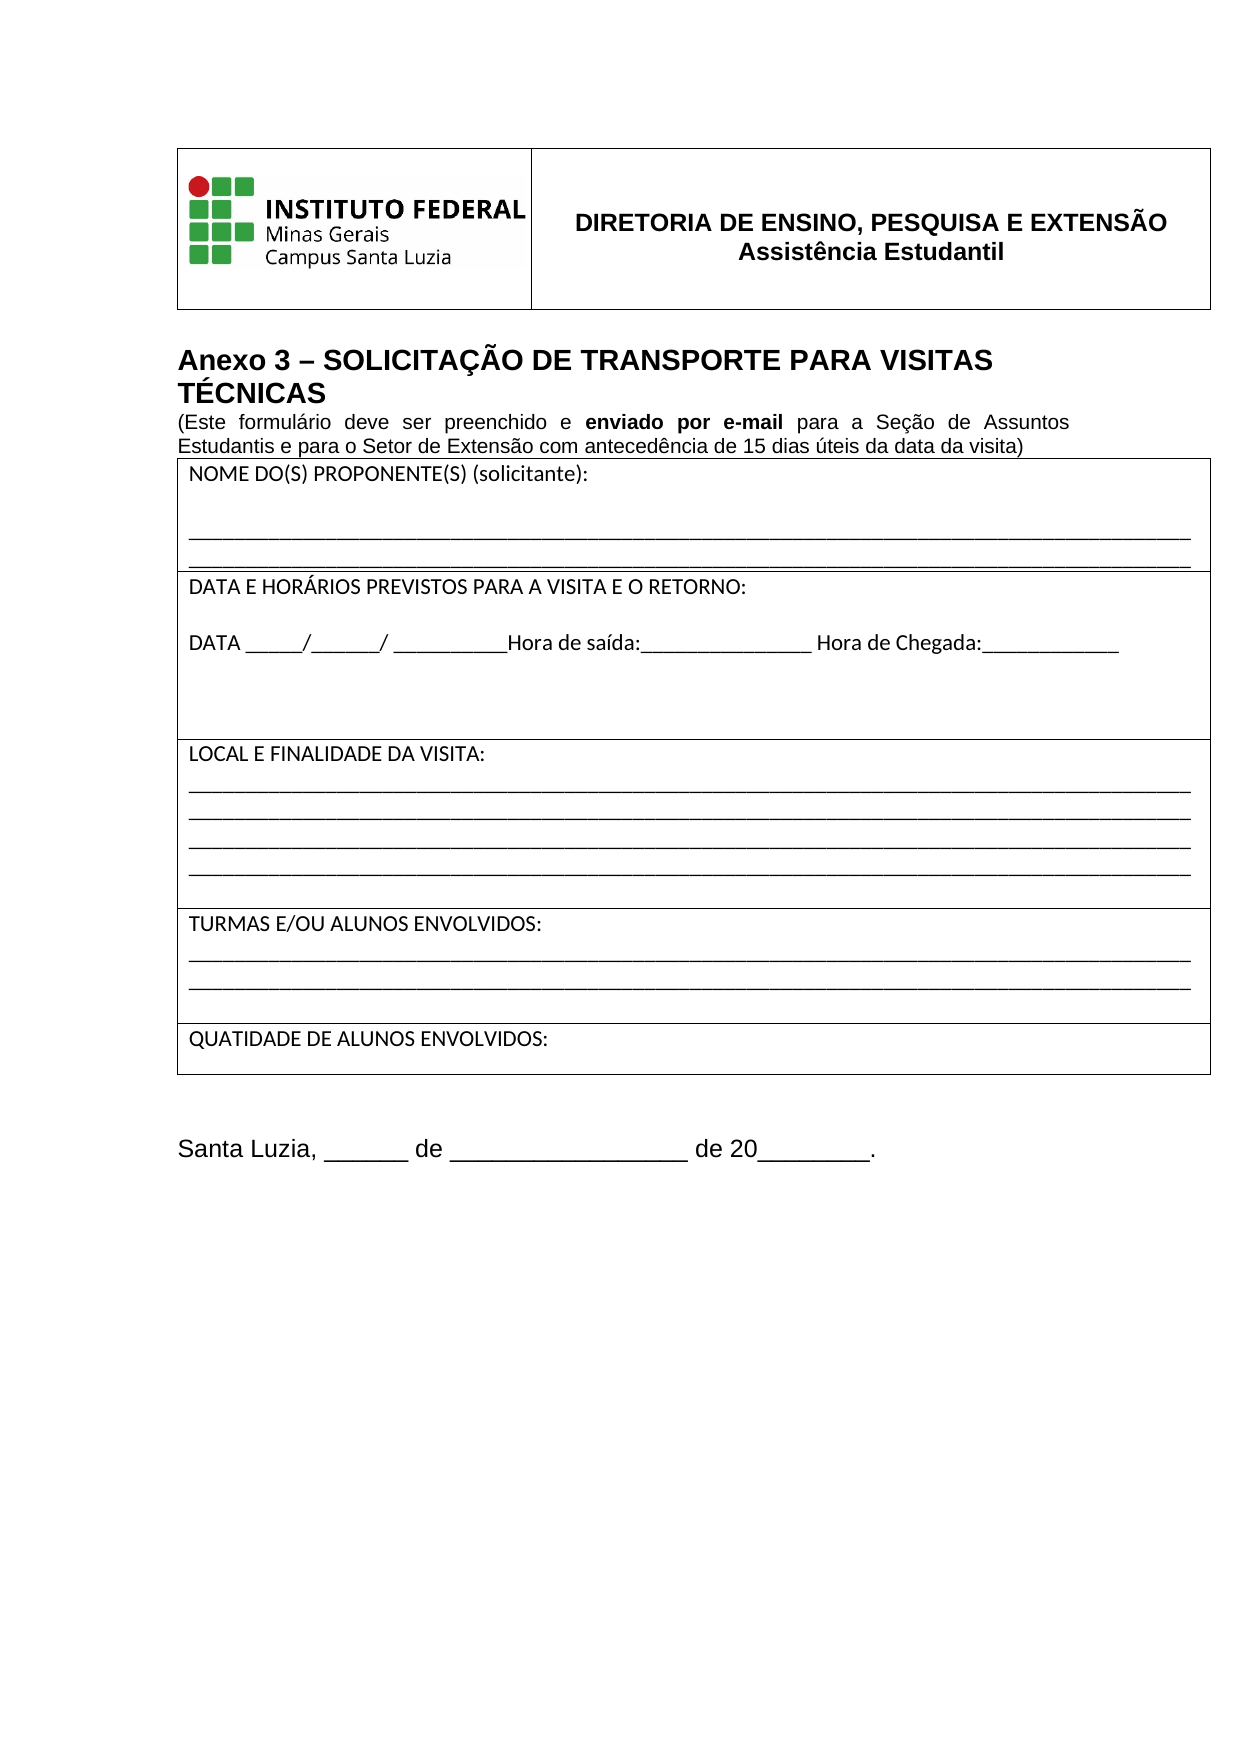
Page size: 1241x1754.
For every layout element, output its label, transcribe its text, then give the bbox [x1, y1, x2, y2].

table_header DIRETORIA DE ENSINO, PESQUISA E EXTENSÃO Assistência Estudantil [532, 149, 1210, 308]
text (Este formulário deve ser preenchido e enviado por e-mail para a Seção de Assuntos Estudantis e para o Setor de Extensão com antecedência de 15 dias úteis da data da visita) [177, 410, 1070, 458]
table_cell TURMAS E/OU ALUNOS ENVOLVIDOS: ________________________________________________________________________________________________________________________________________________________________________________ [178, 909, 1210, 1023]
table_header [178, 149, 531, 308]
text Santa Luzia, ______ de _________________ de 20________. [177, 1133, 1015, 1162]
table_cell DATA E HORÁRIOS PREVISTOS PARA A VISITA E O RETORNO: DATA _____/______/ __________Hora de saída:_______________ Hora de Chegada:____________ [178, 572, 1210, 738]
table_header NOME DO(S) PROPONENTE(S) (solicitante): ________________________________________________________________________________________________________________________________________________________________________________ [178, 459, 1210, 571]
text Anexo 3 – SOLICITAÇÃO DE TRANSPORTE PARA VISITAS TÉCNICAS [177, 343, 1063, 410]
table_cell LOCAL E FINALIDADE DA VISITA: ________________________________________________________________________________________________________________________________________________________________________________________________________________________________________________________________________________________________________________________________________________________________ [178, 740, 1210, 908]
table_cell QUATIDADE DE ALUNOS ENVOLVIDOS: [178, 1024, 1210, 1074]
